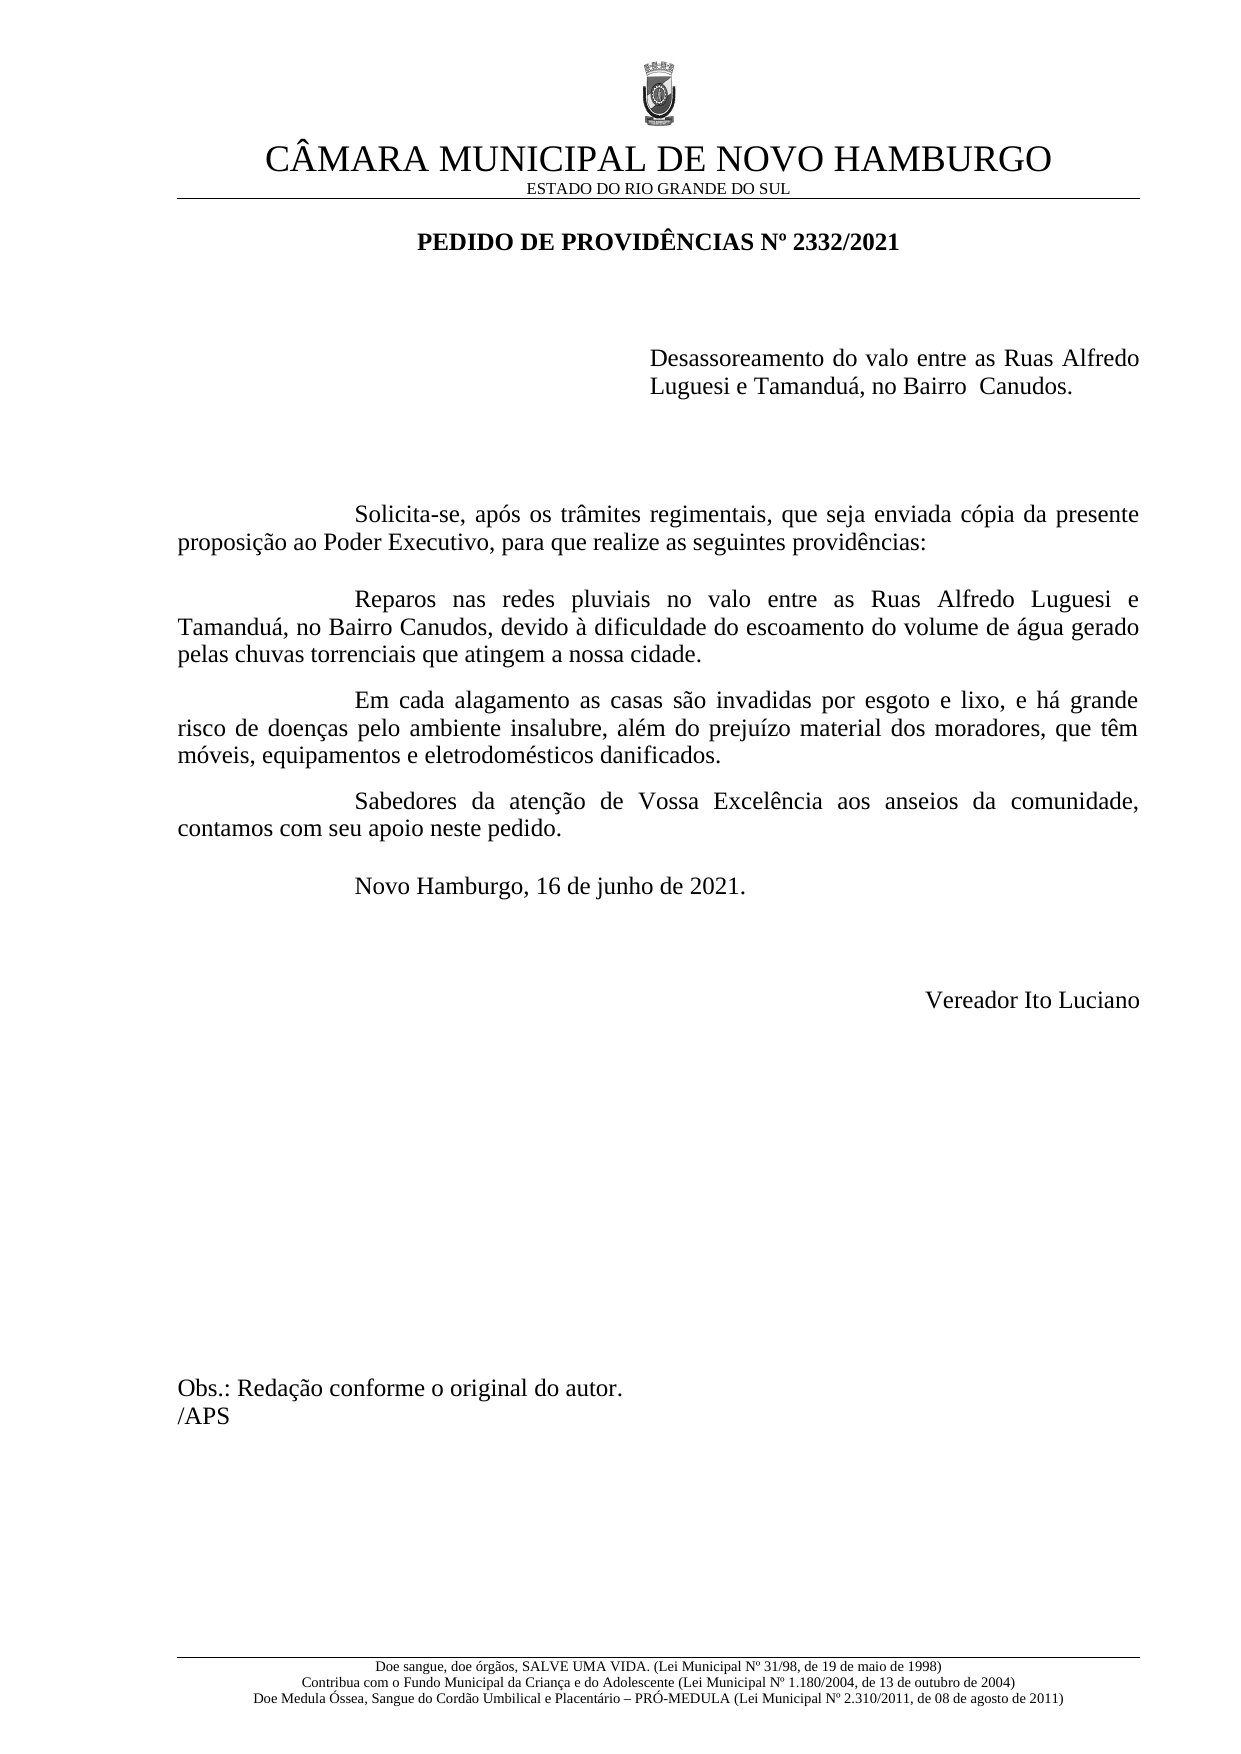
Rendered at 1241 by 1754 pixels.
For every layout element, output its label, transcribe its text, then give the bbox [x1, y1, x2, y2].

text Em cada alagamento as casas são invadidas por esgoto e lixo, e há grande risco de doenças pelo ambiente insalubre, além do prejuízo material dos moradores, que têm móveis, equipamentos e eletrodomésticos danificados. [177, 686, 1140, 769]
text /APS [177, 1402, 1140, 1429]
text Vereador Ito Luciano [177, 986, 1140, 1014]
text Desassoreamento do valo entre as Ruas Alfredo Luguesi e Tamanduá, no Bairro Canudos. [649, 344, 1140, 400]
text Reparos nas redes pluviais no valo entre as Ruas Alfredo Luguesi e Tamanduá, no Bairro Canudos, devido à dificuldade do escoamento do volume de água gerado pelas chuvas torrenciais que atingem a nossa cidade. [177, 585, 1140, 668]
text PEDIDO DE PROVIDÊNCIAS Nº 2332/2021 [177, 228, 1140, 256]
text Obs.: Redação conforme o original do autor. [177, 1374, 1140, 1402]
text Solicita-se, após os trâmites regimentais, que seja enviada cópia da presente proposição ao Poder Executivo, para que realize as seguintes providências: [177, 500, 1140, 556]
text Sabedores da atenção de Vossa Excelência aos anseios da comunidade, contamos com seu apoio neste pedido. [177, 787, 1140, 842]
text Novo Hamburgo, 16 de junho de 2021. [177, 872, 1140, 899]
